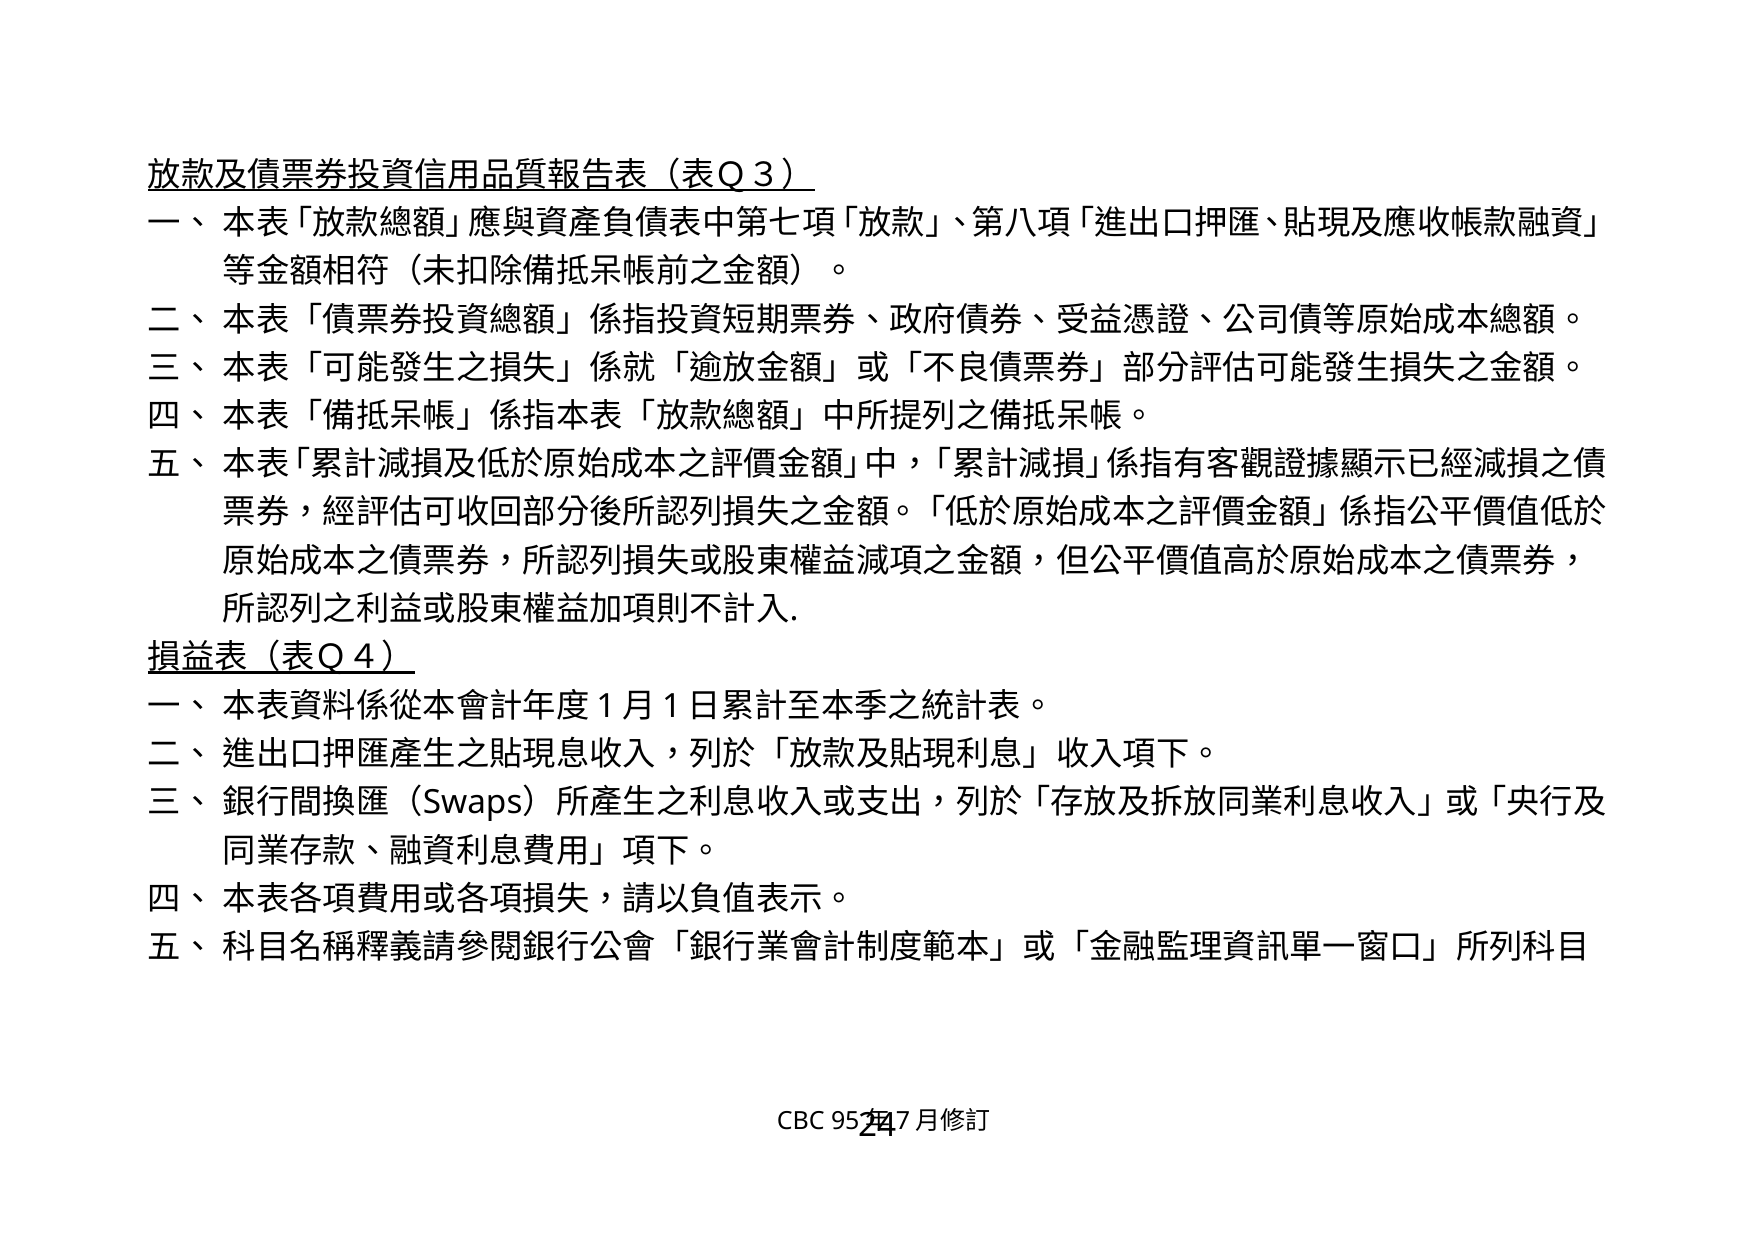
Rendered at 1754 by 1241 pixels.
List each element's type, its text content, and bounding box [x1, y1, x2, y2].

text 損益表（表Ｑ４） [148, 630, 1606, 678]
list 進出口押匯產生之貼現息收入，列於「放款及貼現利息」收入項下。 [148, 727, 1606, 775]
list 本表「可能發生之損失」係就「逾放金額」或「不良債票券」部分評估可能發生損失之金額。 [148, 341, 1606, 389]
list 本表資料係從本會計年度1月1日累計至本季之統計表。 [148, 678, 1606, 727]
list 本表「放款總額」應與資產負債表中第七項「放款」、第八項「進出口押匯、貼現及應收帳款融資」等金額相符（未扣除備抵呆帳前之金額）。 [148, 196, 1606, 292]
list 本表「累計減損及低於原始成本之評價金額」中，「累計減損」係指有客觀證據顯示已經減損之債票券，經評估可收回部分後所認列損失之金額。「低於原始成本之評價金額」係指公平價值低於原始成本之債票券，所認列損失或股東權益減項之金額，但公平價值高於原始成本之債票券，所認列之利益或股東權益加項則不計入. [148, 437, 1606, 630]
list 本表「債票券投資總額」係指投資短期票券、政府債券、受益憑證、公司債等原始成本總額。 [148, 292, 1606, 341]
list 銀行間換匯（Swaps）所產生之利息收入或支出，列於「存放及拆放同業利息收入」或「央行及同業存款、融資利息費用」項下。 [148, 775, 1606, 872]
list 本表「備抵呆帳」係指本表「放款總額」中所提列之備抵呆帳。 [148, 389, 1606, 437]
list 本表各項費用或各項損失，請以負值表示。 [148, 872, 1606, 920]
text 放款及債票券投資信用品質報告表（表Ｑ３） [148, 148, 1606, 196]
list 科目名稱釋義請參閱銀行公會「銀行業會計制度範本」或「金融監理資訊單一窗口」所列科目 [148, 920, 1606, 968]
